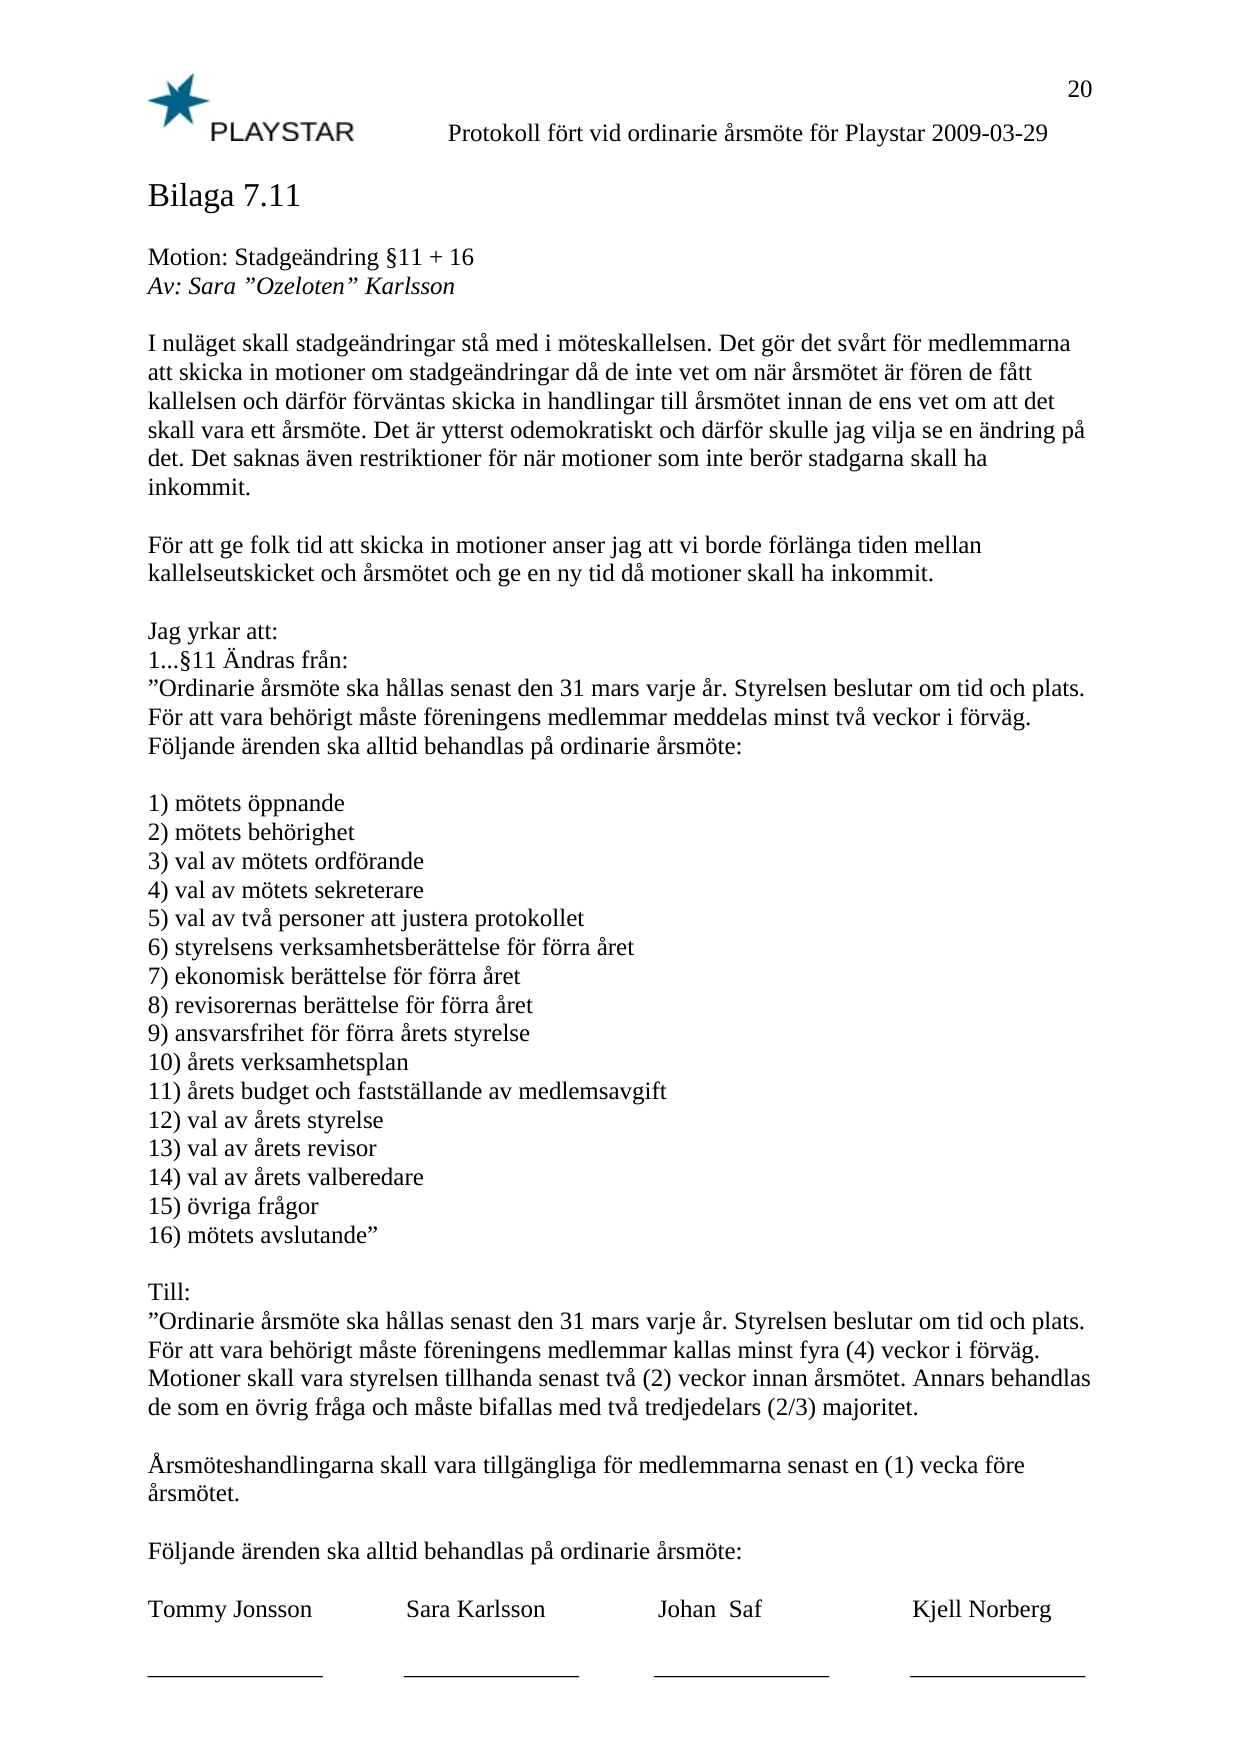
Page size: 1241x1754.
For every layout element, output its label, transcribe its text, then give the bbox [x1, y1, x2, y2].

text Bilaga 7.11 [148, 175, 1092, 213]
text Motion: Stadgeändring §11 + 16 Av: Sara ”Ozeloten” Karlsson I nuläget skall stadgeändringar stå med i möteskallelsen. Det gör det svårt för medlemmarna att skicka in motioner om stadgeändringar då de inte vet om när årsmötet är fören de fått kallelsen och därför förväntas skicka in handlingar till årsmötet innan de ens vet om att det skall vara ett årsmöte. Det är ytterst odemokratiskt och därför skulle jag vilja se en ändring på det. Det saknas även restriktioner för när motioner som inte berör stadgarna skall ha inkommit. För att ge folk tid att skicka in motioner anser jag att vi borde förlänga tiden mellan kallelseutskicket och årsmötet och ge en ny tid då motioner skall ha inkommit. Jag yrkar att: 1...§11 Ändras från: ”Ordinarie årsmöte ska hållas senast den 31 mars varje år. Styrelsen beslutar om tid och plats. För att vara behörigt måste föreningens medlemmar meddelas minst två veckor i förväg. Följande ärenden ska alltid behandlas på ordinarie årsmöte: 1) mötets öppnande 2) mötets behörighet 3) val av mötets ordförande 4) val av mötets sekreterare 5) val av två personer att justera protokollet 6) styrelsens verksamhetsberättelse för förra året 7) ekonomisk berättelse för förra året 8) revisorernas berättelse för förra året 9) ansvarsfrihet för förra årets styrelse 10) årets verksamhetsplan 11) årets budget och fastställande av medlemsavgift 12) val av årets styrelse 13) val av årets revisor 14) val av årets valberedare 15) övriga frågor 16) mötets avslutande” Till: ”Ordinarie årsmöte ska hållas senast den 31 mars varje år. Styrelsen beslutar om tid och plats. För att vara behörigt måste föreningens medlemmar kallas minst fyra (4) veckor i förväg. Motioner skall vara styrelsen tillhanda senast två (2) veckor innan årsmötet. Annars behandlas de som en övrig fråga och måste bifallas med två tredjedelars (2/3) majoritet. Årsmöteshandlingarna skall vara tillgängliga för medlemmarna senast en (1) vecka före årsmötet. Följande ärenden ska alltid behandlas på ordinarie årsmöte: [148, 242, 1092, 1565]
